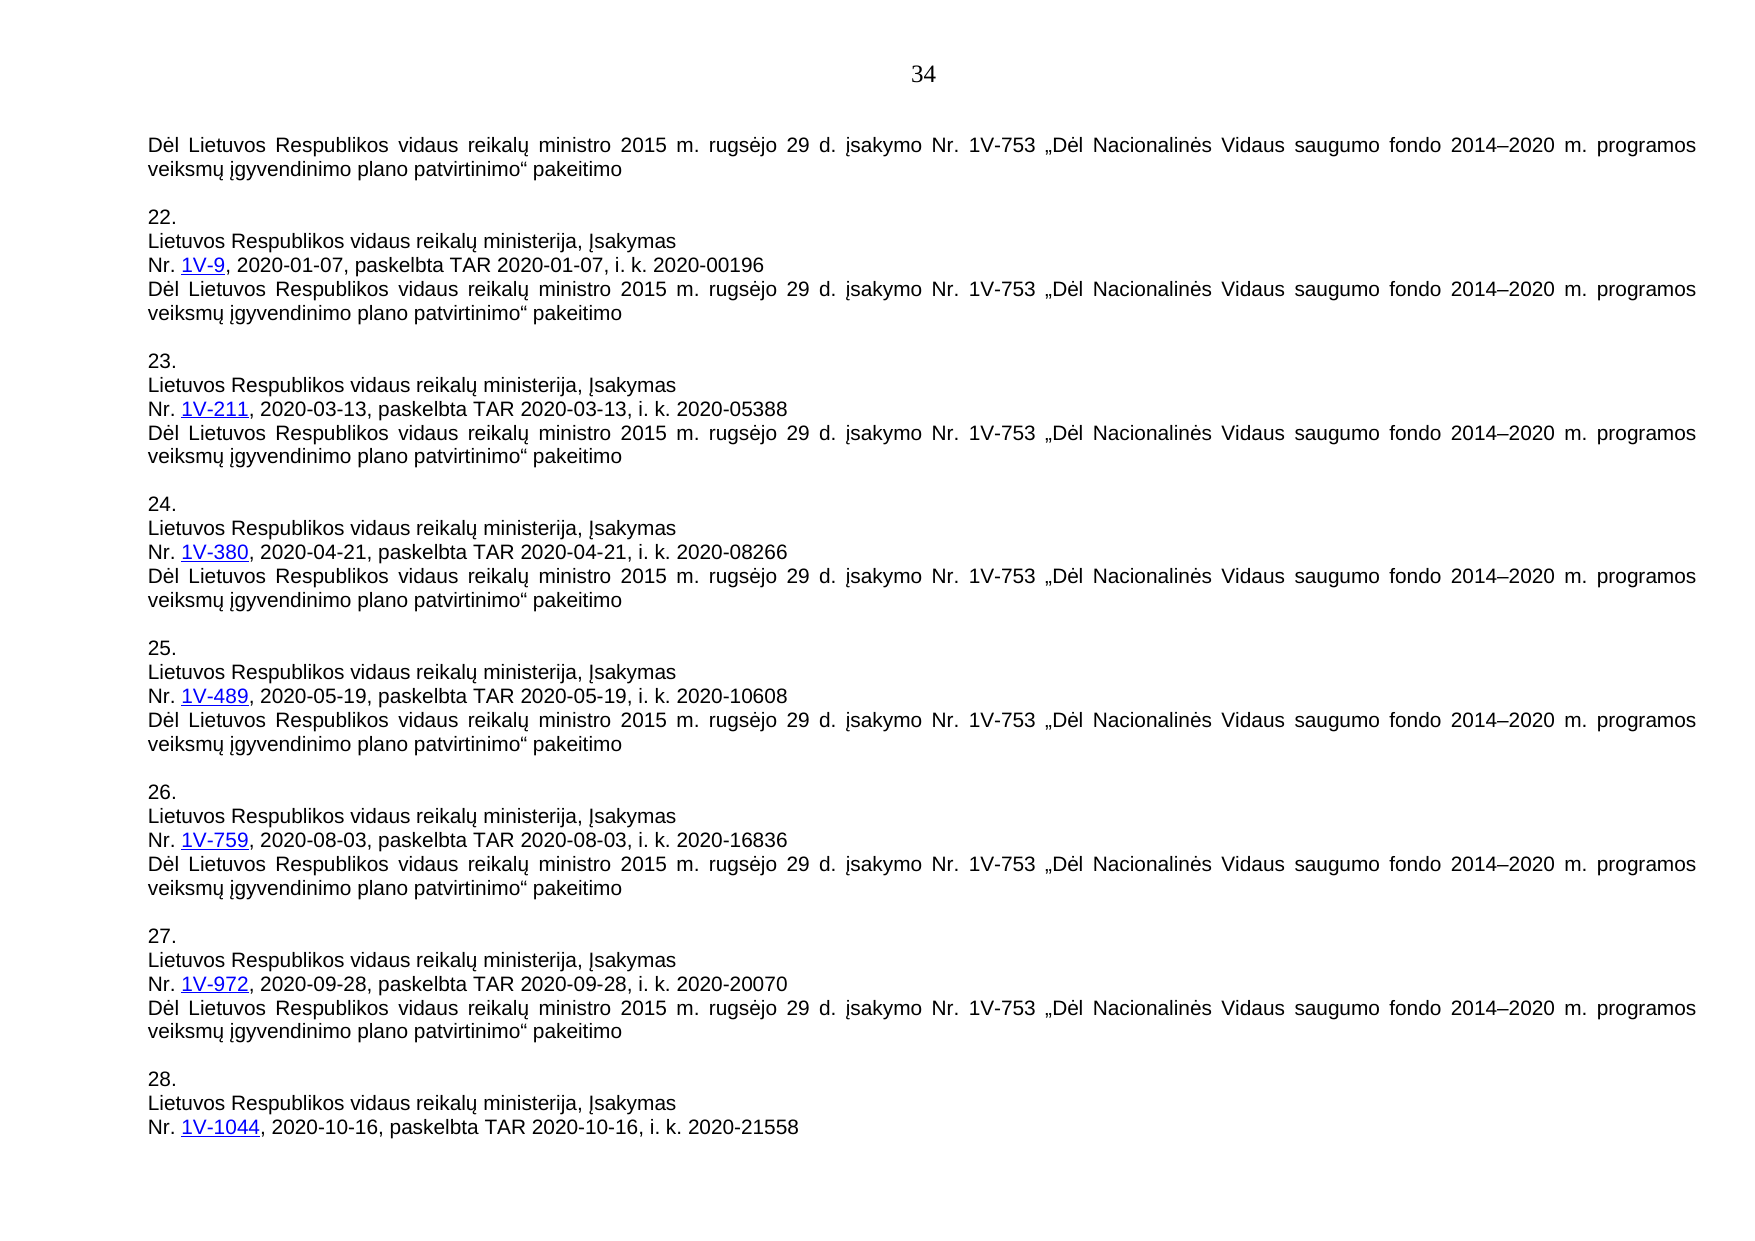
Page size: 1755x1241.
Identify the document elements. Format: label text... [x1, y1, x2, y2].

text 23. [148, 348, 1699, 372]
text Nr. 1V-759, 2020-08-03, paskelbta TAR 2020-08-03, i. k. 2020-16836 [148, 828, 1699, 852]
text Nr. 1V-489, 2020-05-19, paskelbta TAR 2020-05-19, i. k. 2020-10608 [148, 684, 1699, 708]
text 28. [148, 1067, 1699, 1091]
text Dėl Lietuvos Respublikos vidaus reikalų ministro 2015 m. rugsėjo 29 d. įsakymo Nr. 1V-753 „Dėl Nacionalinės Vidaus saugumo fondo 2014–2020 m. programos veiksmų įgyvendinimo plano patvirtinimo“ pakeitimo [148, 995, 1699, 1043]
text Nr. 1V-9, 2020-01-07, paskelbta TAR 2020-01-07, i. k. 2020-00196 [148, 253, 1699, 277]
text 25. [148, 636, 1699, 660]
text Dėl Lietuvos Respublikos vidaus reikalų ministro 2015 m. rugsėjo 29 d. įsakymo Nr. 1V-753 „Dėl Nacionalinės Vidaus saugumo fondo 2014–2020 m. programos veiksmų įgyvendinimo plano patvirtinimo“ pakeitimo [148, 133, 1699, 181]
text Lietuvos Respublikos vidaus reikalų ministerija, Įsakymas [148, 229, 1699, 253]
text Dėl Lietuvos Respublikos vidaus reikalų ministro 2015 m. rugsėjo 29 d. įsakymo Nr. 1V-753 „Dėl Nacionalinės Vidaus saugumo fondo 2014–2020 m. programos veiksmų įgyvendinimo plano patvirtinimo“ pakeitimo [148, 277, 1699, 324]
text 26. [148, 780, 1699, 804]
text Lietuvos Respublikos vidaus reikalų ministerija, Įsakymas [148, 372, 1699, 396]
text Lietuvos Respublikos vidaus reikalų ministerija, Įsakymas [148, 660, 1699, 684]
text Lietuvos Respublikos vidaus reikalų ministerija, Įsakymas [148, 1091, 1699, 1115]
text Nr. 1V-972, 2020-09-28, paskelbta TAR 2020-09-28, i. k. 2020-20070 [148, 971, 1699, 995]
text Lietuvos Respublikos vidaus reikalų ministerija, Įsakymas [148, 516, 1699, 540]
text Nr. 1V-380, 2020-04-21, paskelbta TAR 2020-04-21, i. k. 2020-08266 [148, 540, 1699, 564]
text Lietuvos Respublikos vidaus reikalų ministerija, Įsakymas [148, 804, 1699, 828]
text 27. [148, 923, 1699, 947]
text Dėl Lietuvos Respublikos vidaus reikalų ministro 2015 m. rugsėjo 29 d. įsakymo Nr. 1V-753 „Dėl Nacionalinės Vidaus saugumo fondo 2014–2020 m. programos veiksmų įgyvendinimo plano patvirtinimo“ pakeitimo [148, 852, 1699, 899]
text Nr. 1V-211, 2020-03-13, paskelbta TAR 2020-03-13, i. k. 2020-05388 [148, 396, 1699, 420]
text 22. [148, 205, 1699, 229]
text Lietuvos Respublikos vidaus reikalų ministerija, Įsakymas [148, 947, 1699, 971]
text Dėl Lietuvos Respublikos vidaus reikalų ministro 2015 m. rugsėjo 29 d. įsakymo Nr. 1V-753 „Dėl Nacionalinės Vidaus saugumo fondo 2014–2020 m. programos veiksmų įgyvendinimo plano patvirtinimo“ pakeitimo [148, 564, 1699, 612]
text Dėl Lietuvos Respublikos vidaus reikalų ministro 2015 m. rugsėjo 29 d. įsakymo Nr. 1V-753 „Dėl Nacionalinės Vidaus saugumo fondo 2014–2020 m. programos veiksmų įgyvendinimo plano patvirtinimo“ pakeitimo [148, 708, 1699, 756]
text Dėl Lietuvos Respublikos vidaus reikalų ministro 2015 m. rugsėjo 29 d. įsakymo Nr. 1V-753 „Dėl Nacionalinės Vidaus saugumo fondo 2014–2020 m. programos veiksmų įgyvendinimo plano patvirtinimo“ pakeitimo [148, 420, 1699, 468]
text Nr. 1V-1044, 2020-10-16, paskelbta TAR 2020-10-16, i. k. 2020-21558 [148, 1115, 1699, 1139]
text 24. [148, 492, 1699, 516]
